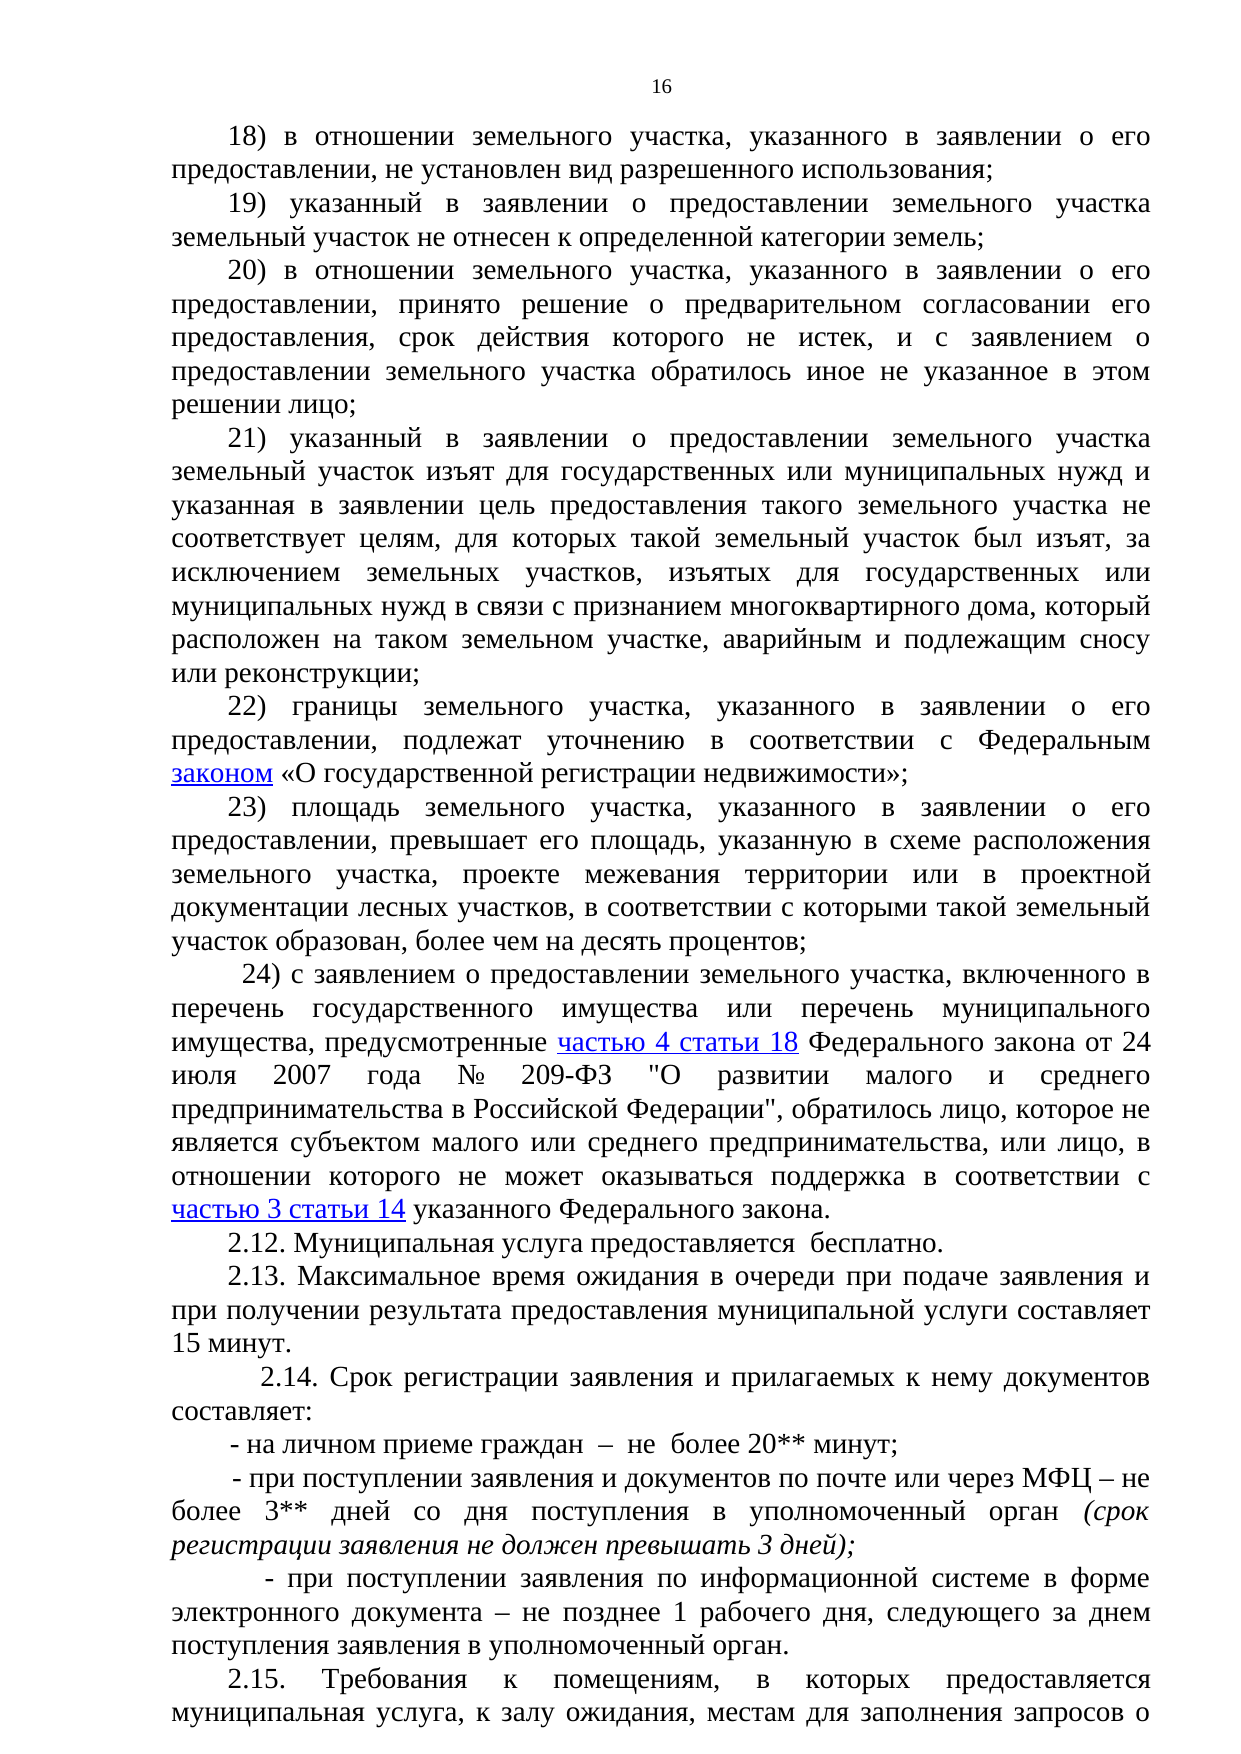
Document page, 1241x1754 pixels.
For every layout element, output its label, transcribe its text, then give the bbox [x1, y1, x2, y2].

text 2.12. Муниципальная услуга предоставляется бесплатно. [171, 1225, 1152, 1258]
text 2.14. Срок регистрации заявления и прилагаемых к нему документов составляет: [171, 1359, 1152, 1426]
text 18) в отношении земельного участка, указанного в заявлении о его предоставлении, не установлен вид разрешенного использования; [171, 118, 1152, 185]
text 23) площадь земельного участка, указанного в заявлении о его предоставлении, превышает его площадь, указанную в схеме расположения земельного участка, проекте межевания территории или в проектной документации лесных участков, в соответствии с которыми такой земельный участок образован, более чем на десять процентов; [171, 789, 1152, 957]
text 24) с заявлением о предоставлении земельного участка, включенного в перечень государственного имущества или перечень муниципального имущества, предусмотренные частью 4 статьи 18 Федерального закона от 24 июля 2007 года № 209-ФЗ "О развитии малого и среднего предпринимательства в Российской Федерации", обратилось лицо, которое не является субъектом малого или среднего предпринимательства, или лицо, в отношении которого не может оказываться поддержка в соответствии с частью 3 статьи 14 указанного Федерального закона. [171, 957, 1152, 1225]
text 2.13. Максимальное время ожидания в очереди при подаче заявления и при получении результата предоставления муниципальной услуги составляет 15 минут. [171, 1258, 1152, 1359]
text - при поступлении заявления по информационной системе в форме электронного документа – не позднее 1 рабочего дня, следующего за днем поступления заявления в уполномоченный орган. [171, 1560, 1152, 1661]
text 2.15. Требования к помещениям, в которых предоставляется муниципальная услуга, к залу ожидания, местам для заполнения запросов о [171, 1661, 1152, 1728]
text 22) границы земельного участка, указанного в заявлении о его предоставлении, подлежат уточнению в соответствии с Федеральным законом «О государственной регистрации недвижимости»; [171, 688, 1152, 789]
text 21) указанный в заявлении о предоставлении земельного участка земельный участок изъят для государственных или муниципальных нужд и указанная в заявлении цель предоставления такого земельного участка не соответствует целям, для которых такой земельный участок был изъят, за исключением земельных участков, изъятых для государственных или муниципальных нужд в связи с признанием многоквартирного дома, который расположен на таком земельном участке, аварийным и подлежащим сносу или реконструкции; [171, 420, 1152, 688]
text 19) указанный в заявлении о предоставлении земельного участка земельный участок не отнесен к определенной категории земель; [171, 185, 1152, 252]
text - при поступлении заявления и документов по почте или через МФЦ – не более 3** дней со дня поступления в уполномоченный орган (срок регистрации заявления не должен превышать 3 дней); [171, 1460, 1152, 1560]
text 20) в отношении земельного участка, указанного в заявлении о его предоставлении, принято решение о предварительном согласовании его предоставления, срок действия которого не истек, и с заявлением о предоставлении земельного участка обратилось иное не указанное в этом решении лицо; [171, 252, 1152, 420]
text - на личном приеме граждан – не более 20** минут; [171, 1426, 1152, 1460]
